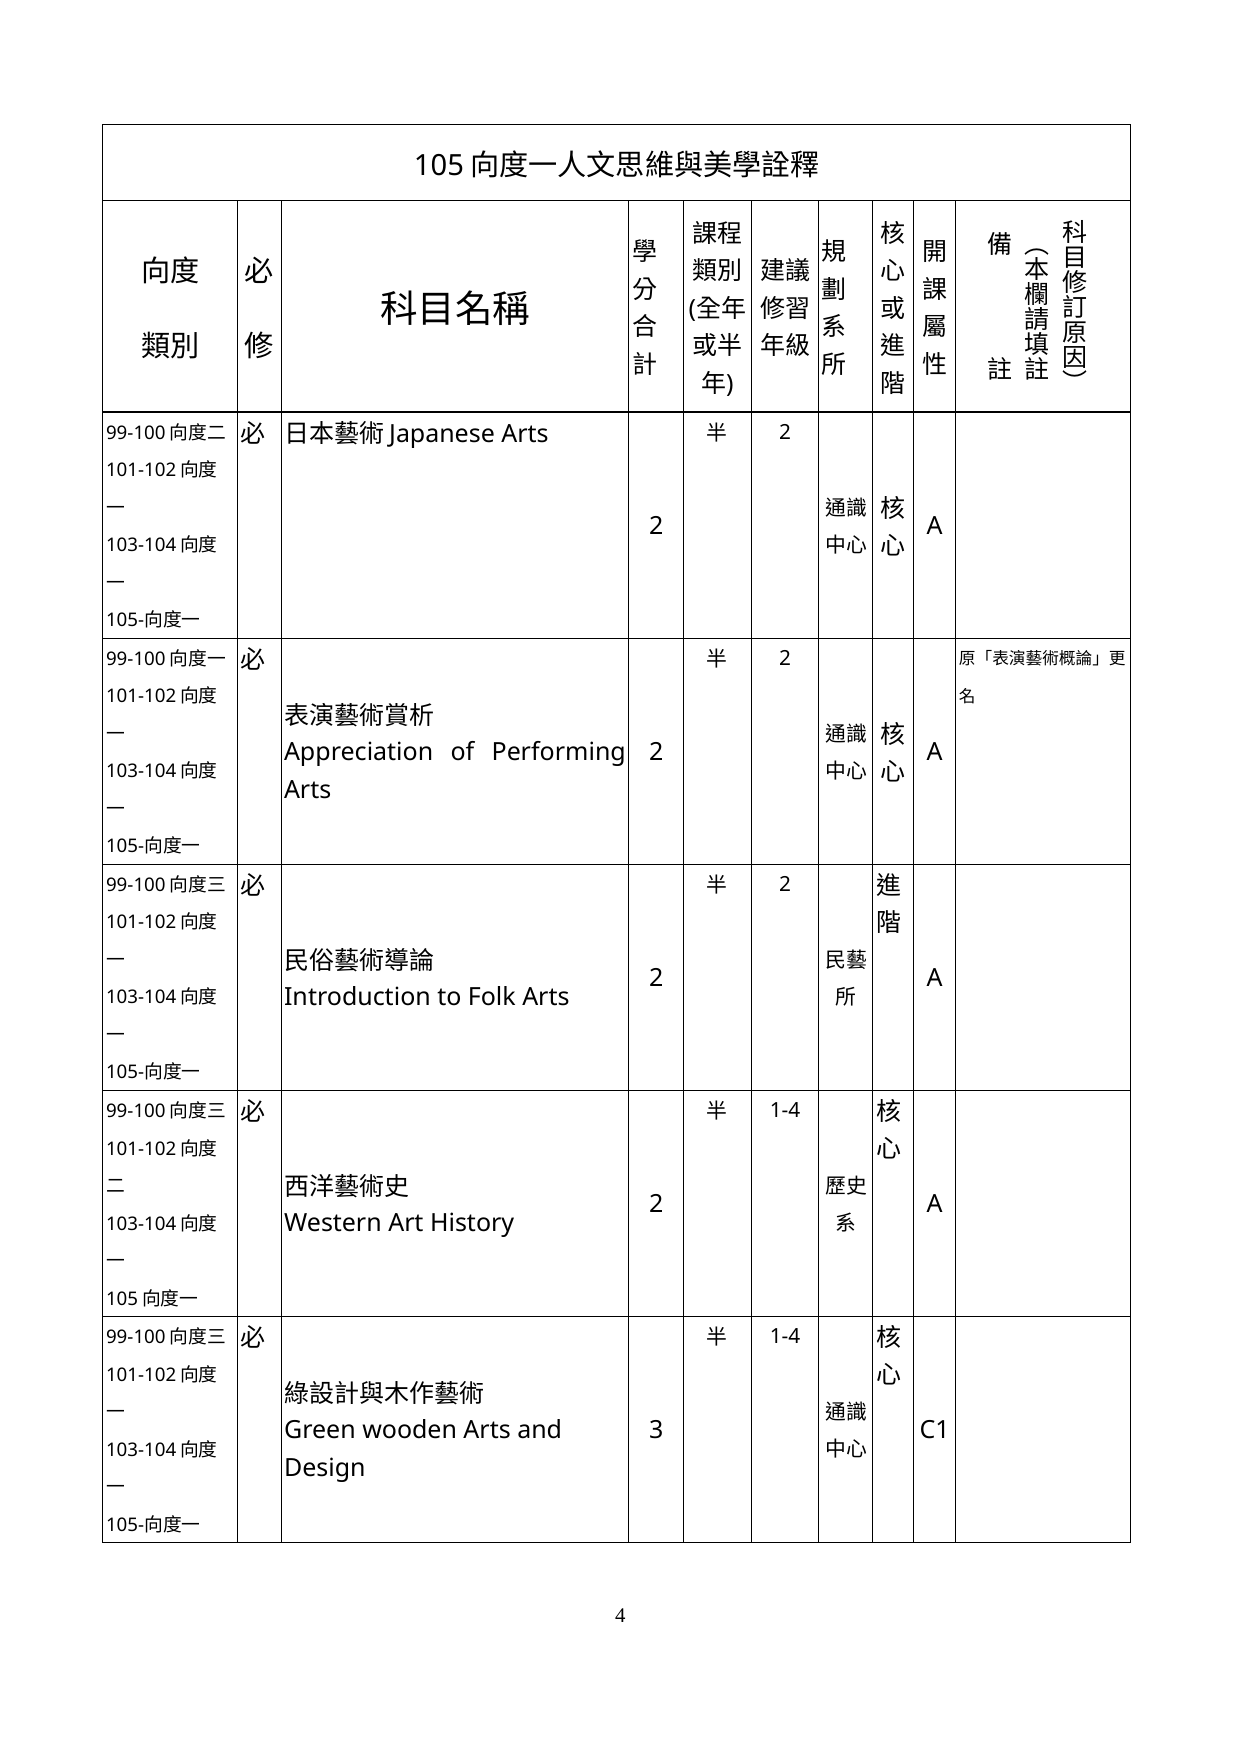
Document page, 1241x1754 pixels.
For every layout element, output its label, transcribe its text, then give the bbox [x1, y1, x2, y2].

table_cell [956, 1091, 1130, 1316]
table_cell 半 [684, 1091, 751, 1316]
table_cell 通識中心 [819, 639, 872, 863]
table_cell 2 [629, 1091, 683, 1316]
table_cell 核心 [873, 1091, 913, 1316]
table_cell 必 [238, 1317, 281, 1542]
table_cell 歷史系 [819, 1091, 872, 1316]
table_cell A [914, 1091, 955, 1316]
table_cell A [914, 865, 955, 1089]
table_cell 2 [629, 865, 683, 1089]
table_cell 開課屬性 [914, 201, 955, 411]
table_cell 半 [684, 639, 751, 863]
table_cell 半 [684, 413, 751, 637]
table_cell 通識中心 [819, 413, 872, 637]
table_cell 必修 [238, 201, 281, 411]
table_cell 民藝所 [819, 865, 872, 1089]
table_cell 建議修習年級 [752, 201, 818, 411]
table_cell 必 [238, 639, 281, 863]
table_cell 99-100向度三 101-102向度一 103-104向度一 105-向度一 [103, 865, 237, 1089]
table_cell 1-4 [752, 1091, 818, 1316]
table_cell 1-4 [752, 1317, 818, 1542]
table_cell 民俗藝術導論 Introduction to Folk Arts [282, 865, 628, 1089]
table_cell 表演藝術賞析 Appreciation of Performing Arts [282, 639, 628, 863]
table_cell 進階 [873, 865, 913, 1089]
table_cell 科目名稱 [282, 201, 628, 411]
table_cell 必 [238, 1091, 281, 1316]
table_cell 半 [684, 1317, 751, 1542]
table_cell 2 [752, 413, 818, 637]
table_cell 核心 [873, 413, 913, 637]
table_cell [956, 1317, 1130, 1542]
table_cell 日本藝術Japanese Arts [282, 413, 628, 637]
table_cell 99-100向度二 101-102向度一 103-104向度一 105-向度一 [103, 413, 237, 637]
table_cell 原「表演藝術概論」更名 [956, 639, 1130, 863]
table_cell 規劃系所 [819, 201, 872, 411]
table_cell 2 [629, 639, 683, 863]
table_cell 通識中心 [819, 1317, 872, 1542]
table_cell [956, 413, 1130, 637]
table_cell [956, 865, 1130, 1089]
table_cell 核心 [873, 1317, 913, 1542]
table_cell 核心或進階 [873, 201, 913, 411]
table_cell 西洋藝術史 Western Art History [282, 1091, 628, 1316]
table_cell 向度 類別 [103, 201, 237, 411]
table_cell C1 [914, 1317, 955, 1542]
table_cell 必 [238, 865, 281, 1089]
table_cell 課程類別(全年或半年) [684, 201, 751, 411]
table_header 105向度一人文思維與美學詮釋 [103, 125, 1130, 200]
table_cell 2 [752, 639, 818, 863]
table_cell 核心 [873, 639, 913, 863]
table_cell 3 [629, 1317, 683, 1542]
table_cell A [914, 413, 955, 637]
table_cell 綠設計與木作藝術 Green wooden Arts and Design [282, 1317, 628, 1542]
table_cell 99-100向度三 101-102向度一 103-104向度一 105-向度一 [103, 1317, 237, 1542]
table_cell A [914, 639, 955, 863]
table_cell 學分合計 [629, 201, 683, 411]
table_cell 99-100向度一 101-102向度一 103-104向度一 105-向度一 [103, 639, 237, 863]
table_cell 必 [238, 413, 281, 637]
table_cell 半 [684, 865, 751, 1089]
table_cell 99-100向度三 101-102向度二 103-104向度一 105向度一 [103, 1091, 237, 1316]
table_cell 2 [752, 865, 818, 1089]
table_cell 2 [629, 413, 683, 637]
table_cell 科目修訂原因） （本欄請填註 備 註 全文完 [956, 201, 1130, 411]
